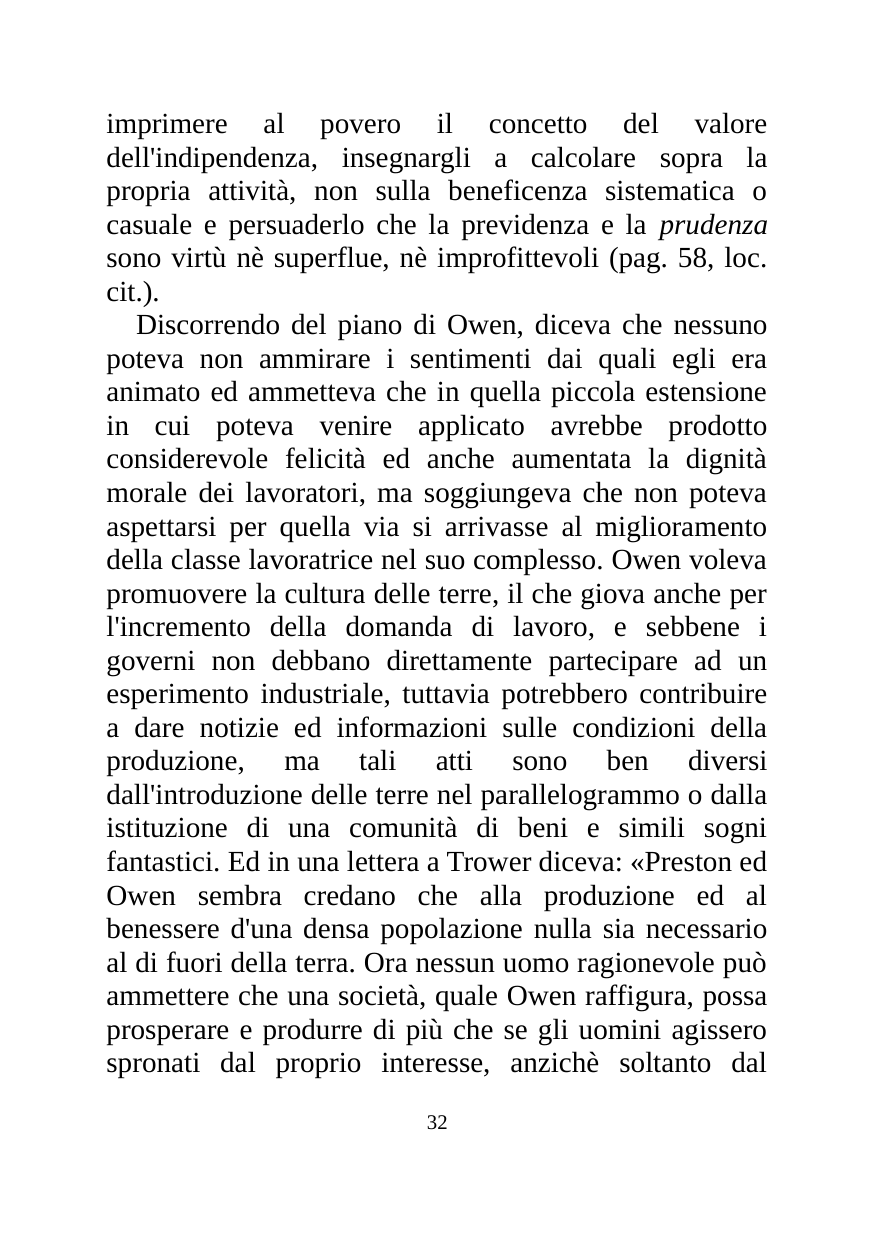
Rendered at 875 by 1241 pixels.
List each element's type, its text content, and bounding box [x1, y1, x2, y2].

text imprimere al povero il concetto del valore dell'indipendenza, insegnargli a calcolare sopra la propria attività, non sulla beneficenza sistematica o casuale e persuaderlo che la previdenza e la prudenza sono virtù nè superflue, nè improfittevoli (pag. 58, loc. cit.). [106, 106, 768, 307]
text Discorrendo del piano di Owen, diceva che nessuno poteva non ammirare i sentimenti dai quali egli era animato ed ammetteva che in quella piccola estensione in cui poteva venire applicato avrebbe prodotto considerevole felicità ed anche aumentata la dignità morale dei lavoratori, ma soggiungeva che non poteva aspettarsi per quella via si arrivasse al miglioramento della classe lavoratrice nel suo complesso. Owen voleva promuovere la cultura delle terre, il che giova anche per l'incremento della domanda di lavoro, e sebbene i governi non debbano direttamente partecipare ad un esperimento industriale, tuttavia potrebbero contribuire a dare notizie ed informazioni sulle condizioni della produzione, ma tali atti sono ben diversi dall'introduzione delle terre nel parallelogrammo o dalla istituzione di una comunità di beni e simili sogni fantastici. Ed in una lettera a Trower diceva: «Preston ed Owen sembra credano che alla produzione ed al benessere d'una densa popolazione nulla sia necessario al di fuori della terra. Ora nessun uomo ragionevole può ammettere che una società, quale Owen raffigura, possa prosperare e produrre di più che se gli uomini agissero spronati dal proprio interesse, anzichè soltanto dal [106, 307, 768, 1079]
